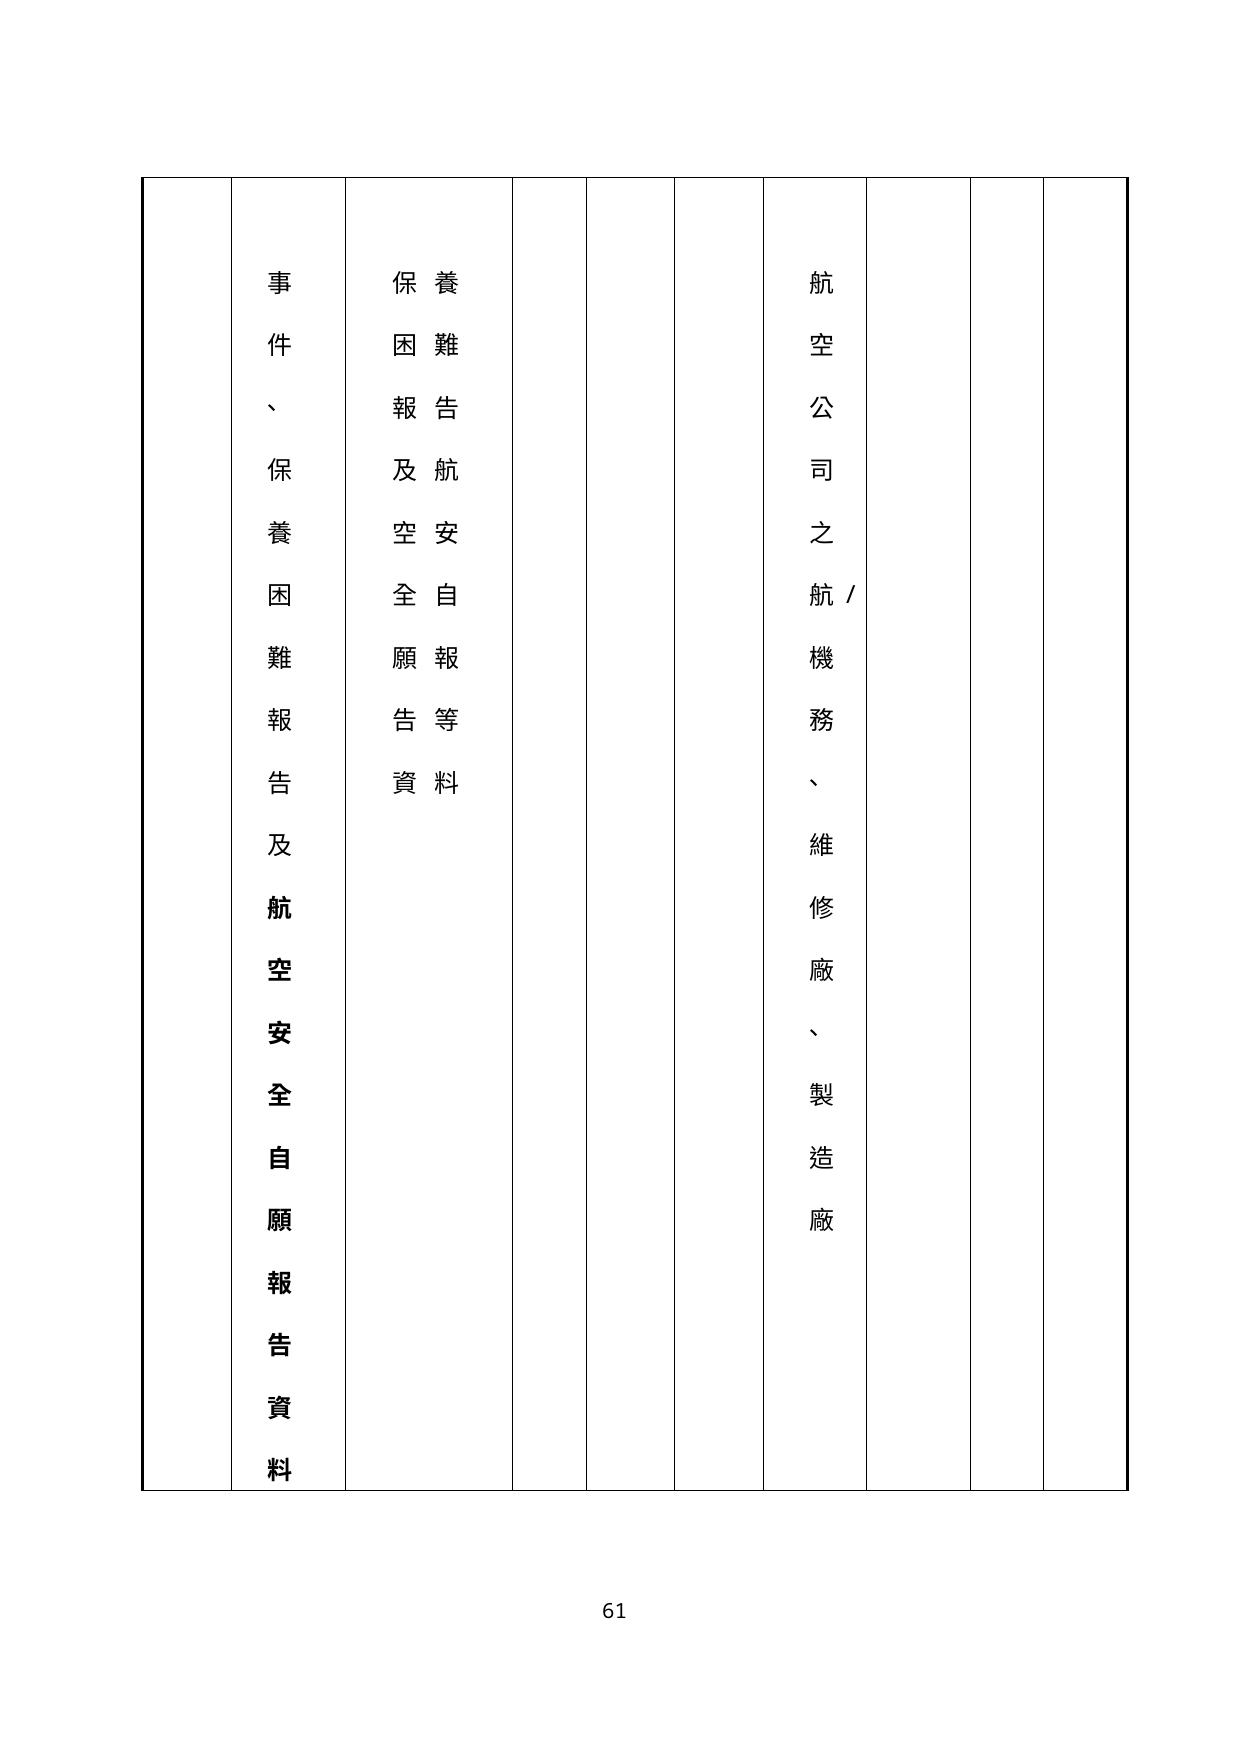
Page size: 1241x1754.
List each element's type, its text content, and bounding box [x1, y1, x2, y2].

table_cell 航空公司之航/機務、維修廠、製造廠 [764, 178, 866, 1490]
table_cell [867, 178, 970, 1490]
table_cell [144, 178, 231, 1490]
table_cell [513, 178, 586, 1490]
table_cell 事件、保養困難報告及航空安全自願報告資料 [232, 178, 345, 1490]
table_cell 保養困難報告及航空安全自願報告等資料 [346, 178, 512, 1490]
table_cell [587, 178, 674, 1490]
table_cell [971, 178, 1043, 1490]
table_cell [675, 178, 763, 1490]
table_cell [1044, 178, 1126, 1490]
